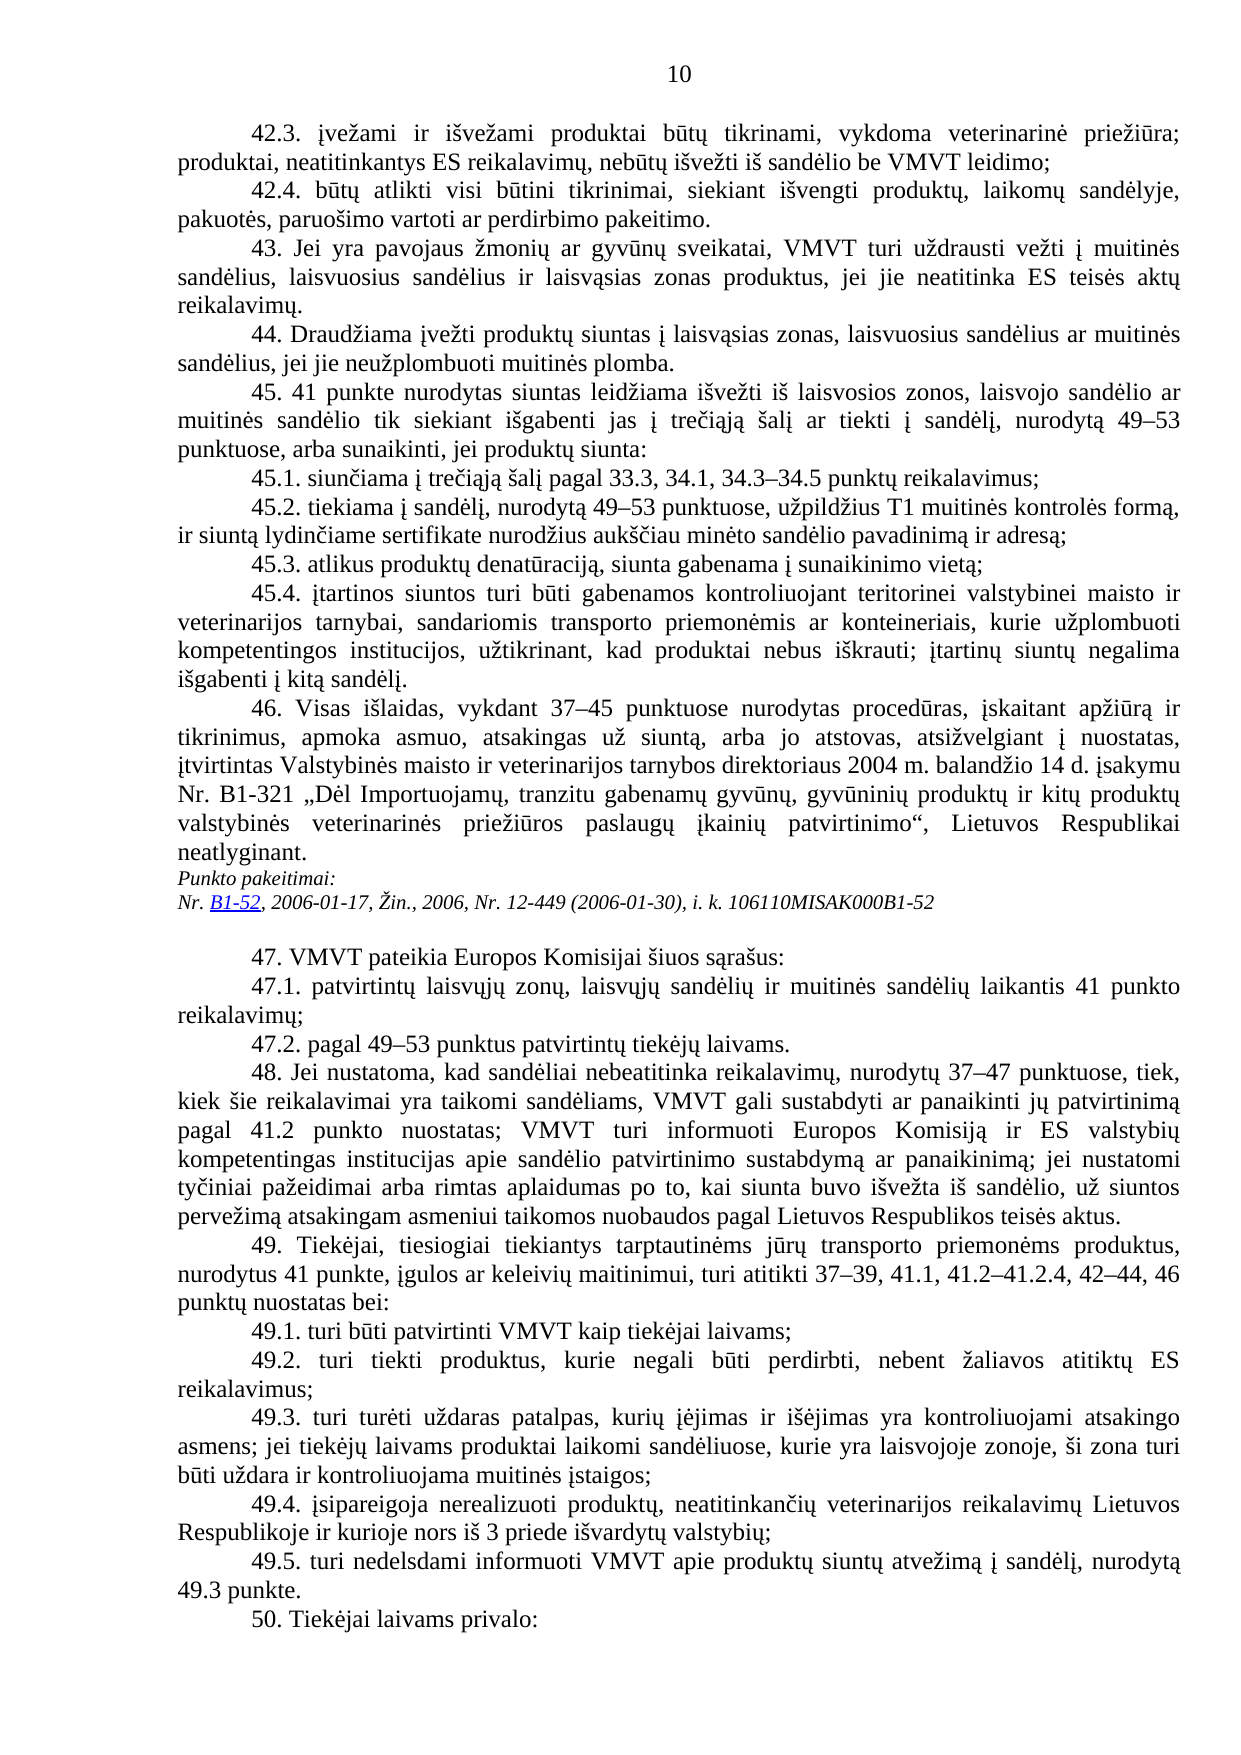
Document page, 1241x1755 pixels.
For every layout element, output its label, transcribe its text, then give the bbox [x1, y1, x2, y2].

text 49.2. turi tiekti produktus, kurie negali būti perdirbti, nebent žaliavos atitiktų ES reikalavimus; [177, 1345, 1181, 1402]
text 49. Tiekėjai, tiesiogiai tiekiantys tarptautinėms jūrų transporto priemonėms produktus, nurodytus 41 punkte, įgulos ar keleivių maitinimui, turi atitikti 37–39, 41.1, 41.2–41.2.4, 42–44, 46 punktų nuostatas bei: [177, 1230, 1181, 1316]
text 42.3. įvežami ir išvežami produktai būtų tikrinami, vykdoma veterinarinė priežiūra; produktai, neatitinkantys ES reikalavimų, nebūtų išvežti iš sandėlio be VMVT leidimo; [177, 118, 1181, 176]
text 46. Visas išlaidas, vykdant 37–45 punktuose nurodytas procedūras, įskaitant apžiūrą ir tikrinimus, apmoka asmuo, atsakingas už siuntą, arba jo atstovas, atsižvelgiant į nuostatas, įtvirtintas Valstybinės maisto ir veterinarijos tarnybos direktoriaus 2004 m. balandžio 14 d. įsakymu Nr. B1-321 „Dėl Importuojamų, tranzitu gabenamų gyvūnų, gyvūninių produktų ir kitų produktų valstybinės veterinarinės priežiūros paslaugų įkainių patvirtinimo“, Lietuvos Respublikai neatlyginant. [177, 693, 1181, 866]
text 50. Tiekėjai laivams privalo: [177, 1604, 1181, 1632]
text 45.3. atlikus produktų denatūraciją, siunta gabenama į sunaikinimo vietą; [177, 549, 1181, 578]
text 49.4. įsipareigoja nerealizuoti produktų, neatitinkančių veterinarijos reikalavimų Lietuvos Respublikoje ir kurioje nors iš 3 priede išvardytų valstybių; [177, 1489, 1181, 1546]
text 42.4. būtų atlikti visi būtini tikrinimai, siekiant išvengti produktų, laikomų sandėlyje, pakuotės, paruošimo vartoti ar perdirbimo pakeitimo. [177, 176, 1181, 233]
text 49.3. turi turėti uždaras patalpas, kurių įėjimas ir išėjimas yra kontroliuojami atsakingo asmens; jei tiekėjų laivams produktai laikomi sandėliuose, kurie yra laisvojoje zonoje, ši zona turi būti uždara ir kontroliuojama muitinės įstaigos; [177, 1402, 1181, 1489]
text 45.2. tiekiama į sandėlį, nurodytą 49–53 punktuose, užpildžius T1 muitinės kontrolės formą, ir siuntą lydinčiame sertifikate nurodžius aukščiau minėto sandėlio pavadinimą ir adresą; [177, 492, 1181, 549]
text 47.2. pagal 49–53 punktus patvirtintų tiekėjų laivams. [177, 1029, 1181, 1057]
text 45. 41 punkte nurodytas siuntas leidžiama išvežti iš laisvosios zonos, laisvojo sandėlio ar muitinės sandėlio tik siekiant išgabenti jas į trečiąją šalį ar tiekti į sandėlį, nurodytą 49–53 punktuose, arba sunaikinti, jei produktų siunta: [177, 377, 1181, 463]
text 45.1. siunčiama į trečiąją šalį pagal 33.3, 34.1, 34.3–34.5 punktų reikalavimus; [177, 463, 1181, 492]
text 45.4. įtartinos siuntos turi būti gabenamos kontroliuojant teritorinei valstybinei maisto ir veterinarijos tarnybai, sandariomis transporto priemonėmis ar konteineriais, kurie užplombuoti kompetentingos institucijos, užtikrinant, kad produktai nebus iškrauti; įtartinų siuntų negalima išgabenti į kitą sandėlį. [177, 578, 1181, 693]
text 49.5. turi nedelsdami informuoti VMVT apie produktų siuntų atvežimą į sandėlį, nurodytą 49.3 punkte. [177, 1546, 1181, 1604]
text 48. Jei nustatoma, kad sandėliai nebeatitinka reikalavimų, nurodytų 37–47 punktuose, tiek, kiek šie reikalavimai yra taikomi sandėliams, VMVT gali sustabdyti ar panaikinti jų patvirtinimą pagal 41.2 punkto nuostatas; VMVT turi informuoti Europos Komisiją ir ES valstybių kompetentingas institucijas apie sandėlio patvirtinimo sustabdymą ar panaikinimą; jei nustatomi tyčiniai pažeidimai arba rimtas aplaidumas po to, kai siunta buvo išvežta iš sandėlio, už siuntos pervežimą atsakingam asmeniui taikomos nuobaudos pagal Lietuvos Respublikos teisės aktus. [177, 1057, 1181, 1230]
text 47.1. patvirtintų laisvųjų zonų, laisvųjų sandėlių ir muitinės sandėlių laikantis 41 punkto reikalavimų; [177, 971, 1181, 1029]
text 43. Jei yra pavojaus žmonių ar gyvūnų sveikatai, VMVT turi uždrausti vežti į muitinės sandėlius, laisvuosius sandėlius ir laisvąsias zonas produktus, jei jie neatitinka ES teisės aktų reikalavimų. [177, 233, 1181, 319]
text Punkto pakeitimai: [177, 866, 1181, 890]
text 49.1. turi būti patvirtinti VMVT kaip tiekėjai laivams; [177, 1316, 1181, 1345]
text Nr. B1-52, 2006-01-17, Žin., 2006, Nr. 12-449 (2006-01-30), i. k. 106110MISAK000B1-52 [177, 890, 1181, 914]
text 47. VMVT pateikia Europos Komisijai šiuos sąrašus: [177, 942, 1181, 971]
text 44. Draudžiama įvežti produktų siuntas į laisvąsias zonas, laisvuosius sandėlius ar muitinės sandėlius, jei jie neužplombuoti muitinės plomba. [177, 319, 1181, 377]
